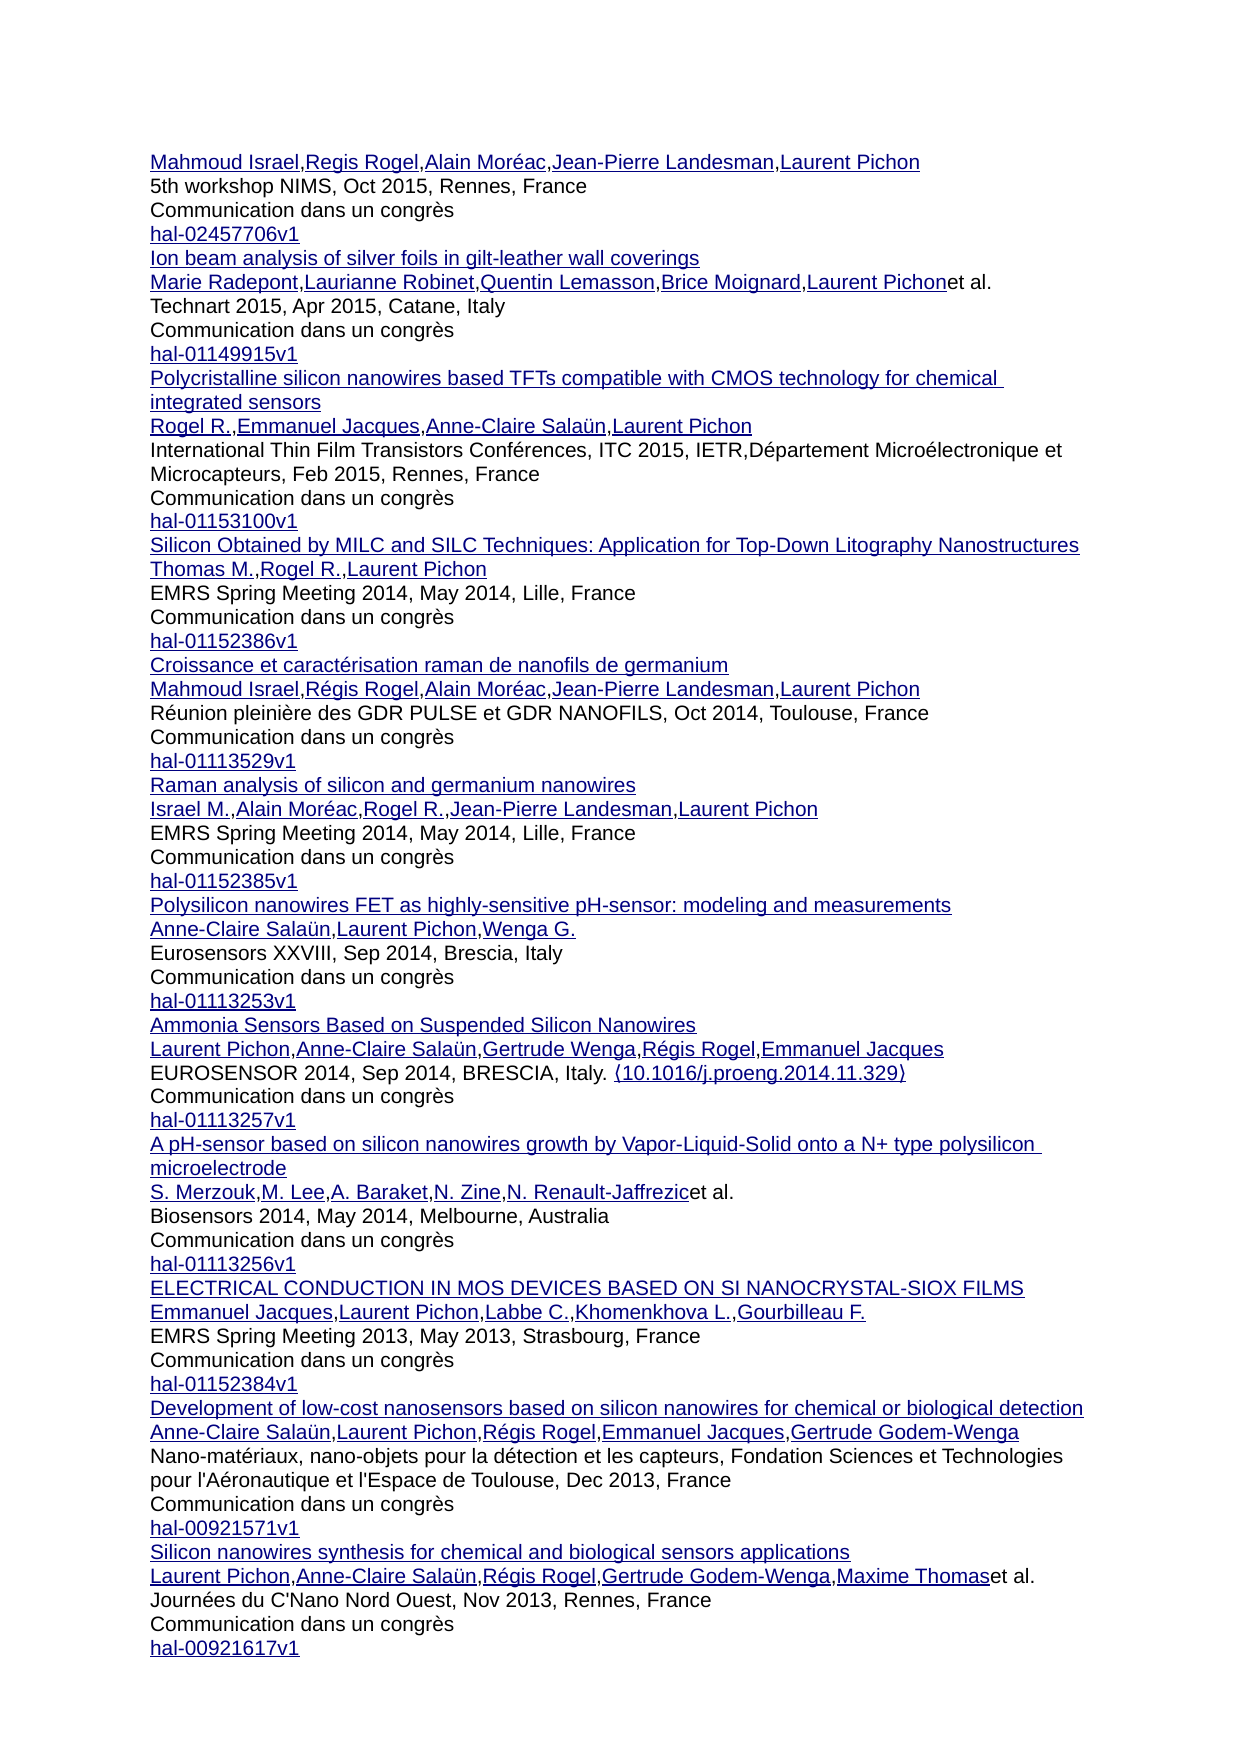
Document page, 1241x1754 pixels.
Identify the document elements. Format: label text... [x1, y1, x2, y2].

table_cell Silicon Obtained by MILC and SILC Techniques: Application for Top-Down Litography Nanostructures Thomas M.,Rogel R.,Laurent Pichon EMRS Spring Meeting 2014, May 2014, Lille, France Communication dans un congrès hal-01152386v1 [150, 533, 1090, 653]
table_cell Croissance et caractérisation raman de nanofils de germanium Mahmoud Israel,Régis Rogel,Alain Moréac,Jean-Pierre Landesman,Laurent Pichon Réunion pleinière des GDR PULSE et GDR NANOFILS, Oct 2014, Toulouse, France Communication dans un congrès hal-01113529v1 [150, 653, 1090, 773]
table_cell Ammonia Sensors Based on Suspended Silicon Nanowires Laurent Pichon,Anne-Claire Salaün,Gertrude Wenga,Régis Rogel,Emmanuel Jacques EUROSENSOR 2014, Sep 2014, BRESCIA, Italy. ⟨10.1016/j.proeng.2014.11.329⟩ Communication dans un congrès hal-01113257v1 [150, 1013, 1090, 1132]
table_cell Silicon nanowires synthesis for chemical and biological sensors applications Laurent Pichon,Anne-Claire Salaün,Régis Rogel,Gertrude Godem-Wenga,Maxime Thomaset al. Journées du C'Nano Nord Ouest, Nov 2013, Rennes, France Communication dans un congrès hal-00921617v1 [150, 1540, 1090, 1659]
table_cell Ion beam analysis of silver foils in gilt-leather wall coverings Marie Radepont,Laurianne Robinet,Quentin Lemasson,Brice Moignard,Laurent Pichonet al. Technart 2015, Apr 2015, Catane, Italy Communication dans un congrès hal-01149915v1 [150, 246, 1090, 366]
table_cell A pH-sensor based on silicon nanowires growth by Vapor-Liquid-Solid onto a N+ type polysilicon microelectrode S. Merzouk,M. Lee,A. Baraket,N. Zine,N. Renault-Jaffrezicet al. Biosensors 2014, May 2014, Melbourne, Australia Communication dans un congrès hal-01113256v1 [150, 1132, 1090, 1276]
table_cell ELECTRICAL CONDUCTION IN MOS DEVICES BASED ON SI NANOCRYSTAL-SIOX FILMS Emmanuel Jacques,Laurent Pichon,Labbe C.,Khomenkhova L.,Gourbilleau F. EMRS Spring Meeting 2013, May 2013, Strasbourg, France Communication dans un congrès hal-01152384v1 [150, 1276, 1090, 1396]
table_cell Mahmoud Israel,Regis Rogel,Alain Moréac,Jean-Pierre Landesman,Laurent Pichon 5th workshop NIMS, Oct 2015, Rennes, France Communication dans un congrès hal-02457706v1 [150, 150, 1090, 246]
table_cell Development of low-cost nanosensors based on silicon nanowires for chemical or biological detection Anne-Claire Salaün,Laurent Pichon,Régis Rogel,Emmanuel Jacques,Gertrude Godem-Wenga Nano-matériaux, nano-objets pour la détection et les capteurs, Fondation Sciences et Technologies pour l'Aéronautique et l'Espace de Toulouse, Dec 2013, France Communication dans un congrès hal-00921571v1 [150, 1396, 1090, 1539]
table_cell Polysilicon nanowires FET as highly-sensitive pH-sensor: modeling and measurements Anne-Claire Salaün,Laurent Pichon,Wenga G. Eurosensors XXVIII, Sep 2014, Brescia, Italy Communication dans un congrès hal-01113253v1 [150, 893, 1090, 1012]
table_cell Polycristalline silicon nanowires based TFTs compatible with CMOS technology for chemical integrated sensors Rogel R.,Emmanuel Jacques,Anne-Claire Salaün,Laurent Pichon International Thin Film Transistors Conférences, ITC 2015, IETR,Département Microélectronique et Microcapteurs, Feb 2015, Rennes, France Communication dans un congrès hal-01153100v1 [150, 366, 1090, 533]
table_cell Raman analysis of silicon and germanium nanowires Israel M.,Alain Moréac,Rogel R.,Jean-Pierre Landesman,Laurent Pichon EMRS Spring Meeting 2014, May 2014, Lille, France Communication dans un congrès hal-01152385v1 [150, 773, 1090, 893]
